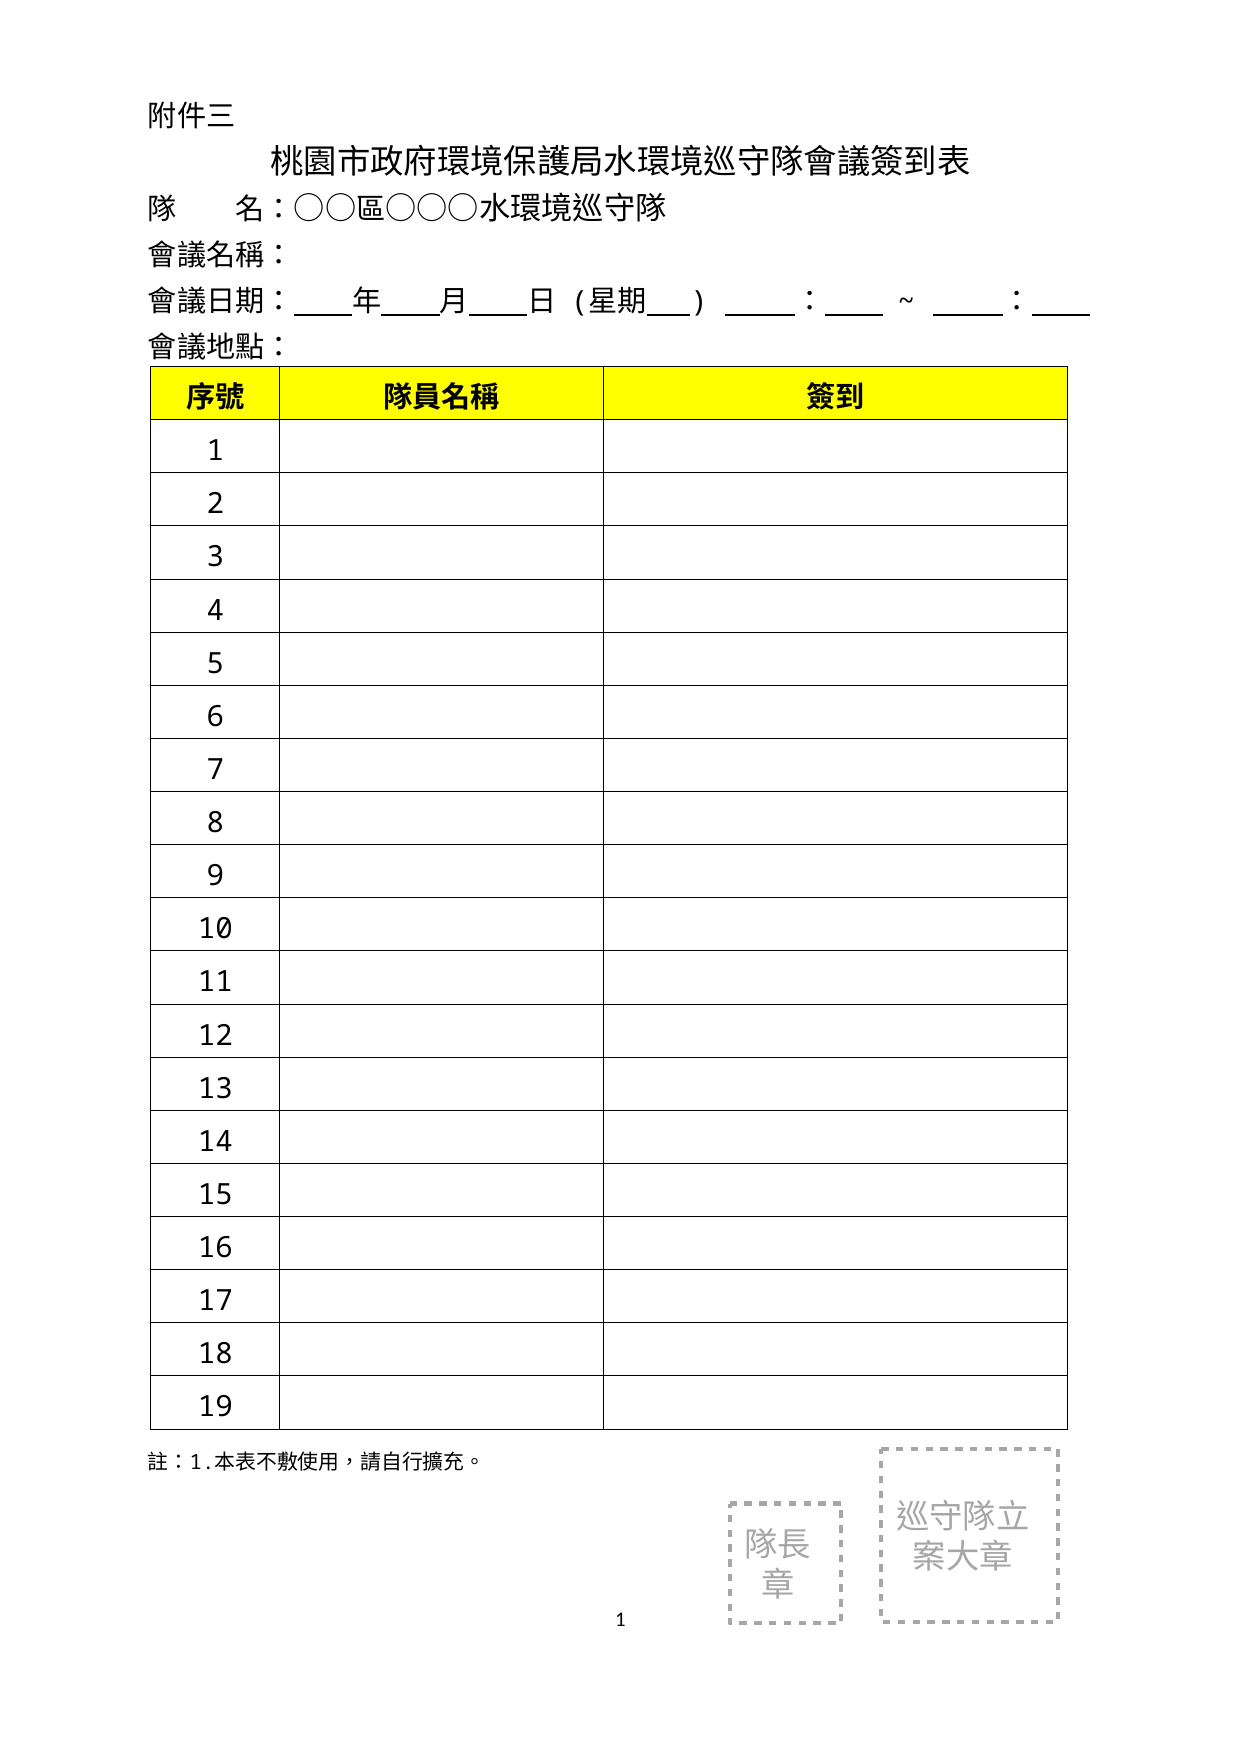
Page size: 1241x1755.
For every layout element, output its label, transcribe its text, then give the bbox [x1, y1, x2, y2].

table_cell 17 [151, 1270, 279, 1322]
table_cell 4 [151, 580, 279, 632]
table_cell 13 [151, 1058, 279, 1110]
table_cell [604, 1270, 1067, 1322]
table_cell [280, 580, 603, 632]
table_cell 10 [151, 898, 279, 950]
table_cell 9 [151, 845, 279, 897]
table_cell 14 [151, 1111, 279, 1163]
table_cell [280, 633, 603, 685]
table_cell 3 [151, 526, 279, 578]
table_cell 12 [151, 1005, 279, 1057]
text 註：1.本表不敷使用，請自行擴充。 [148, 1429, 1093, 1475]
text 會議地點： [148, 320, 1093, 366]
table_cell [604, 1111, 1067, 1163]
table_cell [604, 686, 1067, 738]
table_cell [604, 1217, 1067, 1269]
table_cell [604, 845, 1067, 897]
table_cell 16 [151, 1217, 279, 1269]
table_cell [604, 1164, 1067, 1216]
table_cell 19 [151, 1376, 279, 1428]
table_cell [604, 473, 1067, 525]
text 會議名稱： [148, 228, 1093, 274]
table_cell [280, 473, 603, 525]
table_cell [604, 1058, 1067, 1110]
table_cell [280, 420, 603, 472]
table_cell 11 [151, 951, 279, 1003]
table_cell [280, 951, 603, 1003]
table_header 簽到 [604, 367, 1067, 419]
text 附件三 [148, 88, 1093, 134]
table_header 隊員名稱 [280, 367, 603, 419]
table_cell [604, 1005, 1067, 1057]
table_cell [604, 739, 1067, 791]
table_header 序號 [151, 367, 279, 419]
table_cell [280, 526, 603, 578]
table_cell 1 [151, 420, 279, 472]
text 隊 名：○○區○○○水環境巡守隊 [148, 183, 1093, 228]
table_cell [280, 1323, 603, 1375]
table_cell [280, 1111, 603, 1163]
text 會議日期： 年 月 日 (星期 ) ： ~ ： [148, 274, 1093, 320]
text 桃園市政府環境保護局水環境巡守隊會議簽到表 [148, 134, 1093, 183]
table_cell [604, 633, 1067, 685]
table_cell [604, 580, 1067, 632]
table_cell 5 [151, 633, 279, 685]
table_cell [280, 739, 603, 791]
table_cell [604, 898, 1067, 950]
table_cell [604, 526, 1067, 578]
table_cell [604, 420, 1067, 472]
table_cell [604, 951, 1067, 1003]
table_cell 2 [151, 473, 279, 525]
table_cell 8 [151, 792, 279, 844]
table_cell 18 [151, 1323, 279, 1375]
table_cell [280, 1164, 603, 1216]
table_cell [280, 1376, 603, 1428]
table_cell [604, 1376, 1067, 1428]
table_cell [280, 898, 603, 950]
table_cell 15 [151, 1164, 279, 1216]
table_cell [280, 686, 603, 738]
table_cell 6 [151, 686, 279, 738]
table_cell [280, 792, 603, 844]
table_cell [280, 1005, 603, 1057]
table_cell [604, 792, 1067, 844]
table_cell [280, 1217, 603, 1269]
table_cell [280, 1058, 603, 1110]
table_cell 7 [151, 739, 279, 791]
table_cell [280, 845, 603, 897]
table_cell [280, 1270, 603, 1322]
table_cell [604, 1323, 1067, 1375]
